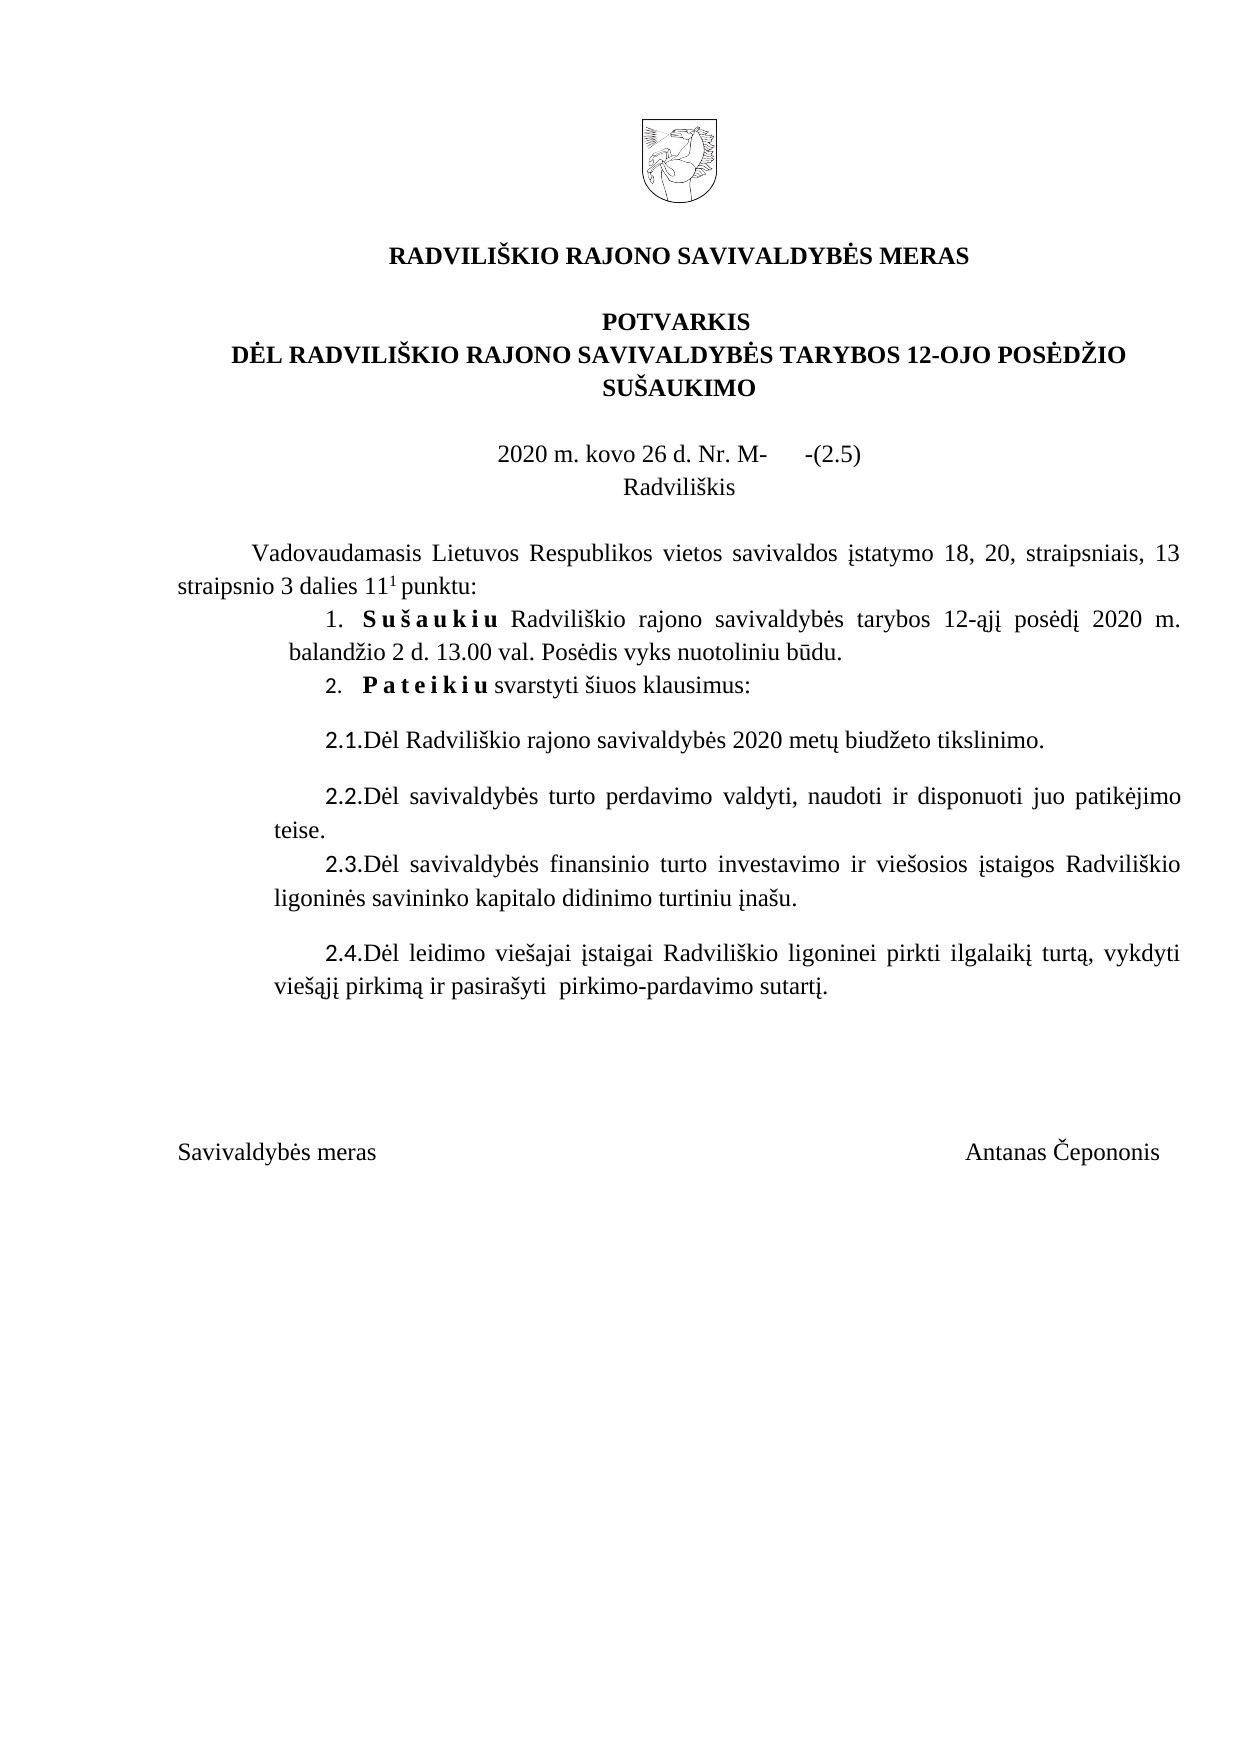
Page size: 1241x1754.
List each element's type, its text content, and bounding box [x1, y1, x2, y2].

text POTVARKIS [177, 307, 1181, 336]
list Dėl leidimo viešajai įstaigai Radviliškio ligoninei pirkti ilgalaikį turtą, vykdyti viešąjį pirkimą ir pasirašyti pirkimo-pardavimo sutartį. [236, 937, 1181, 1000]
list Dėl Radviliškio rajono savivaldybės 2020 metų biudžeto tikslinimo. [236, 724, 1181, 755]
text Savivaldybės meras Antanas Čepononis [177, 1137, 1181, 1165]
list Sušaukiu Radviliškio rajono savivaldybės tarybos 12-ąjį posėdį 2020 m. balandžio 2 d. 13.00 val. Posėdis vyks nuotoliniu būdu. [251, 604, 1181, 666]
subtitle RADVILIŠKIO RAJONO SAVIVALDYBĖS MERAS [177, 241, 1181, 270]
text DĖL RADVILIŠKIO RAJONO SAVIVALDYBĖS TARYBOS 12-OJO POSĖDŽIO SUŠAUKIMO [177, 340, 1181, 402]
list Dėl savivaldybės finansinio turto investavimo ir viešosios įstaigos Radviliškio ligoninės savininko kapitalo didinimo turtiniu įnašu. [236, 848, 1181, 912]
text Vadovaudamasis Lietuvos Respublikos vietos savivaldos įstatymo 18, 20, straipsniais, 13 straipsnio 3 dalies 111 punktu: [177, 538, 1181, 600]
list Dėl savivaldybės turto perdavimo valdyti, naudoti ir disponuoti juo patikėjimo teise. [236, 780, 1181, 844]
list Pateikiu svarstyti šiuos klausimus: [251, 670, 1181, 699]
text Radviliškis [177, 472, 1181, 501]
text 2020 m. kovo 26 d. Nr. M- -(2.5) [177, 439, 1181, 468]
